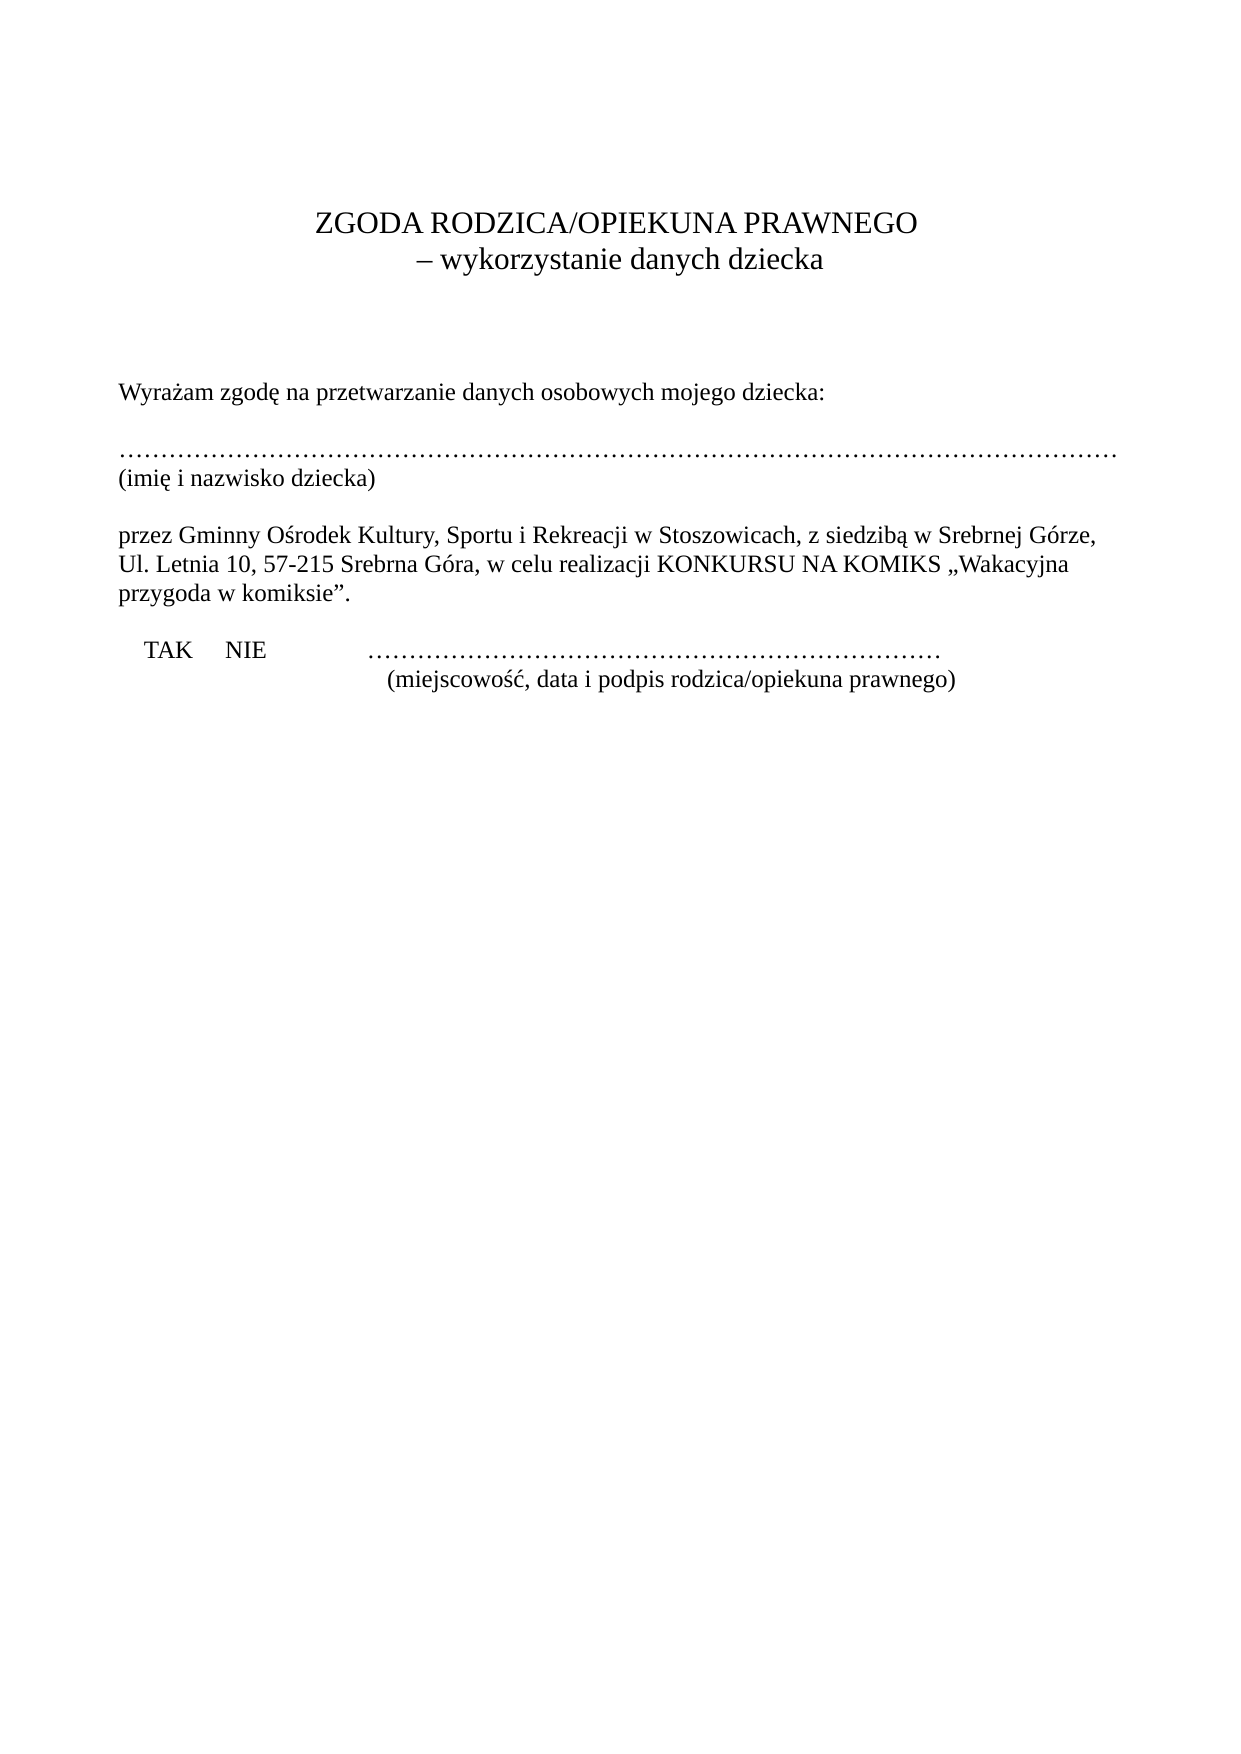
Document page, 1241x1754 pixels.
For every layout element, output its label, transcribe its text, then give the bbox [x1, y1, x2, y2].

text ………………………………………………………………………………………………………… (imię i nazwisko dziecka) [118, 434, 1122, 492]
text (miejscowość, data i podpis rodzica/opiekuna prawnego) [118, 664, 1122, 693]
text ZGODA RODZICA/OPIEKUNA PRAWNEGO [118, 204, 1122, 240]
text Wyrażam zgodę na przetwarzanie danych osobowych mojego dziecka: [118, 377, 1122, 406]
text przez Gminny Ośrodek Kultury, Sportu i Rekreacji w Stoszowicach, z siedzibą w Srebrnej Górze, Ul. Letnia 10, 57-215 Srebrna Góra, w celu realizacji KONKURSU NA KOMIKS „Wakacyjna przygoda w komiksie”. [118, 521, 1122, 607]
text – wykorzystanie danych dziecka [118, 240, 1122, 276]
text TAK  NIE …………………………………………………………… [118, 636, 1122, 664]
